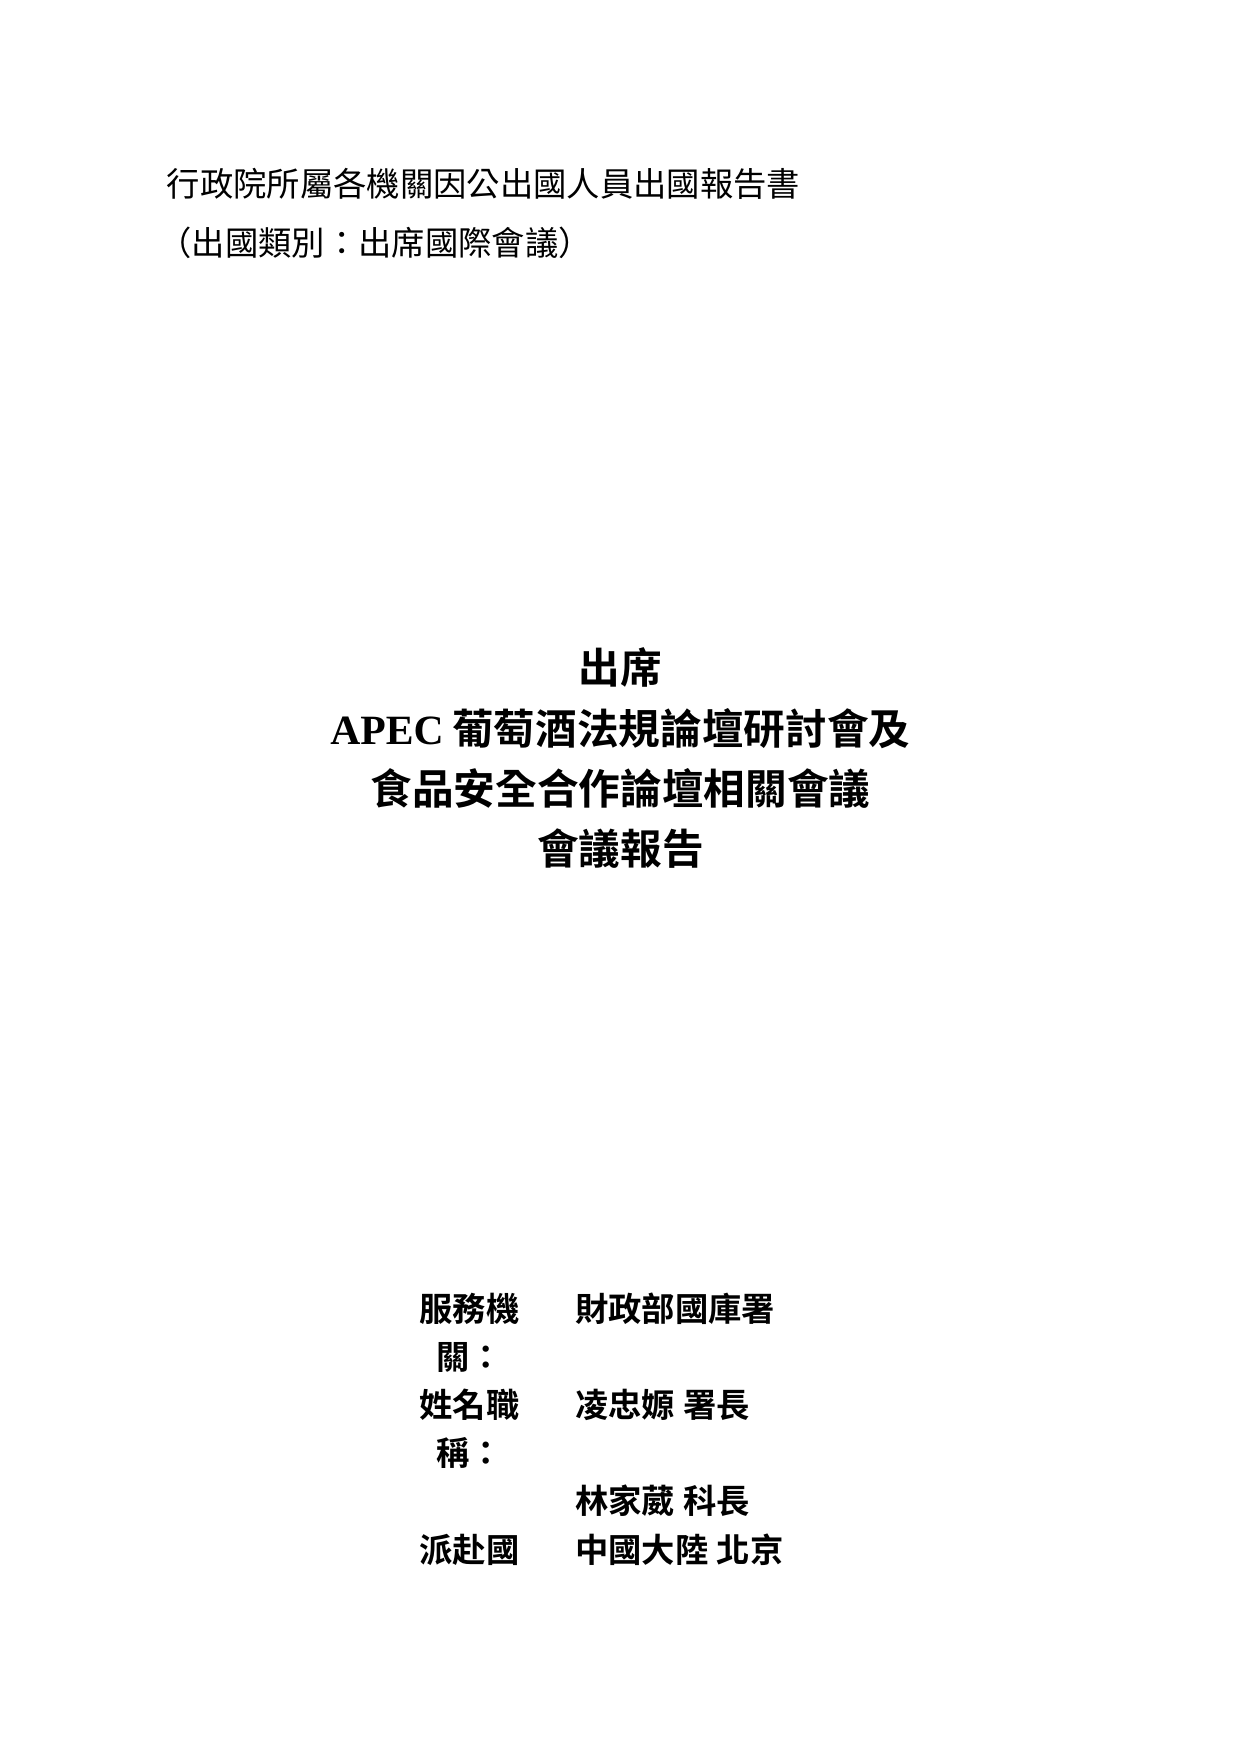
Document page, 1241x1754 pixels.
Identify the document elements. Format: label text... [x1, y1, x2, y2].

table_header [874, 1282, 1085, 1379]
table_cell [874, 1524, 1085, 1572]
table_cell [874, 1475, 1085, 1523]
text 行政院所屬各機關因公出國人員出國報告書 [150, 150, 1090, 208]
table_header [139, 1282, 375, 1379]
text 出席 [150, 635, 1090, 696]
table_header 服務機關： [375, 1282, 563, 1379]
table_cell [139, 1379, 375, 1475]
table_header 財政部國庫署 [564, 1282, 873, 1379]
text APEC葡萄酒法規論壇研討會及 [150, 696, 1090, 756]
table_cell 姓名職稱： [375, 1379, 563, 1475]
table_cell 派赴國 [375, 1524, 563, 1572]
table_cell [874, 1379, 1085, 1475]
table_cell [139, 1475, 375, 1523]
text 會議報告 [150, 816, 1090, 877]
table_cell [375, 1475, 563, 1523]
table_cell 中國大陸 北京 [564, 1524, 873, 1572]
table_cell 凌忠嫄 署長 [564, 1379, 873, 1475]
text （出國類別：出席國際會議） [150, 208, 1090, 267]
text 食品安全合作論壇相關會議 [150, 756, 1090, 816]
table_cell [139, 1524, 375, 1572]
table_cell 林家葳 科長 [564, 1475, 873, 1523]
